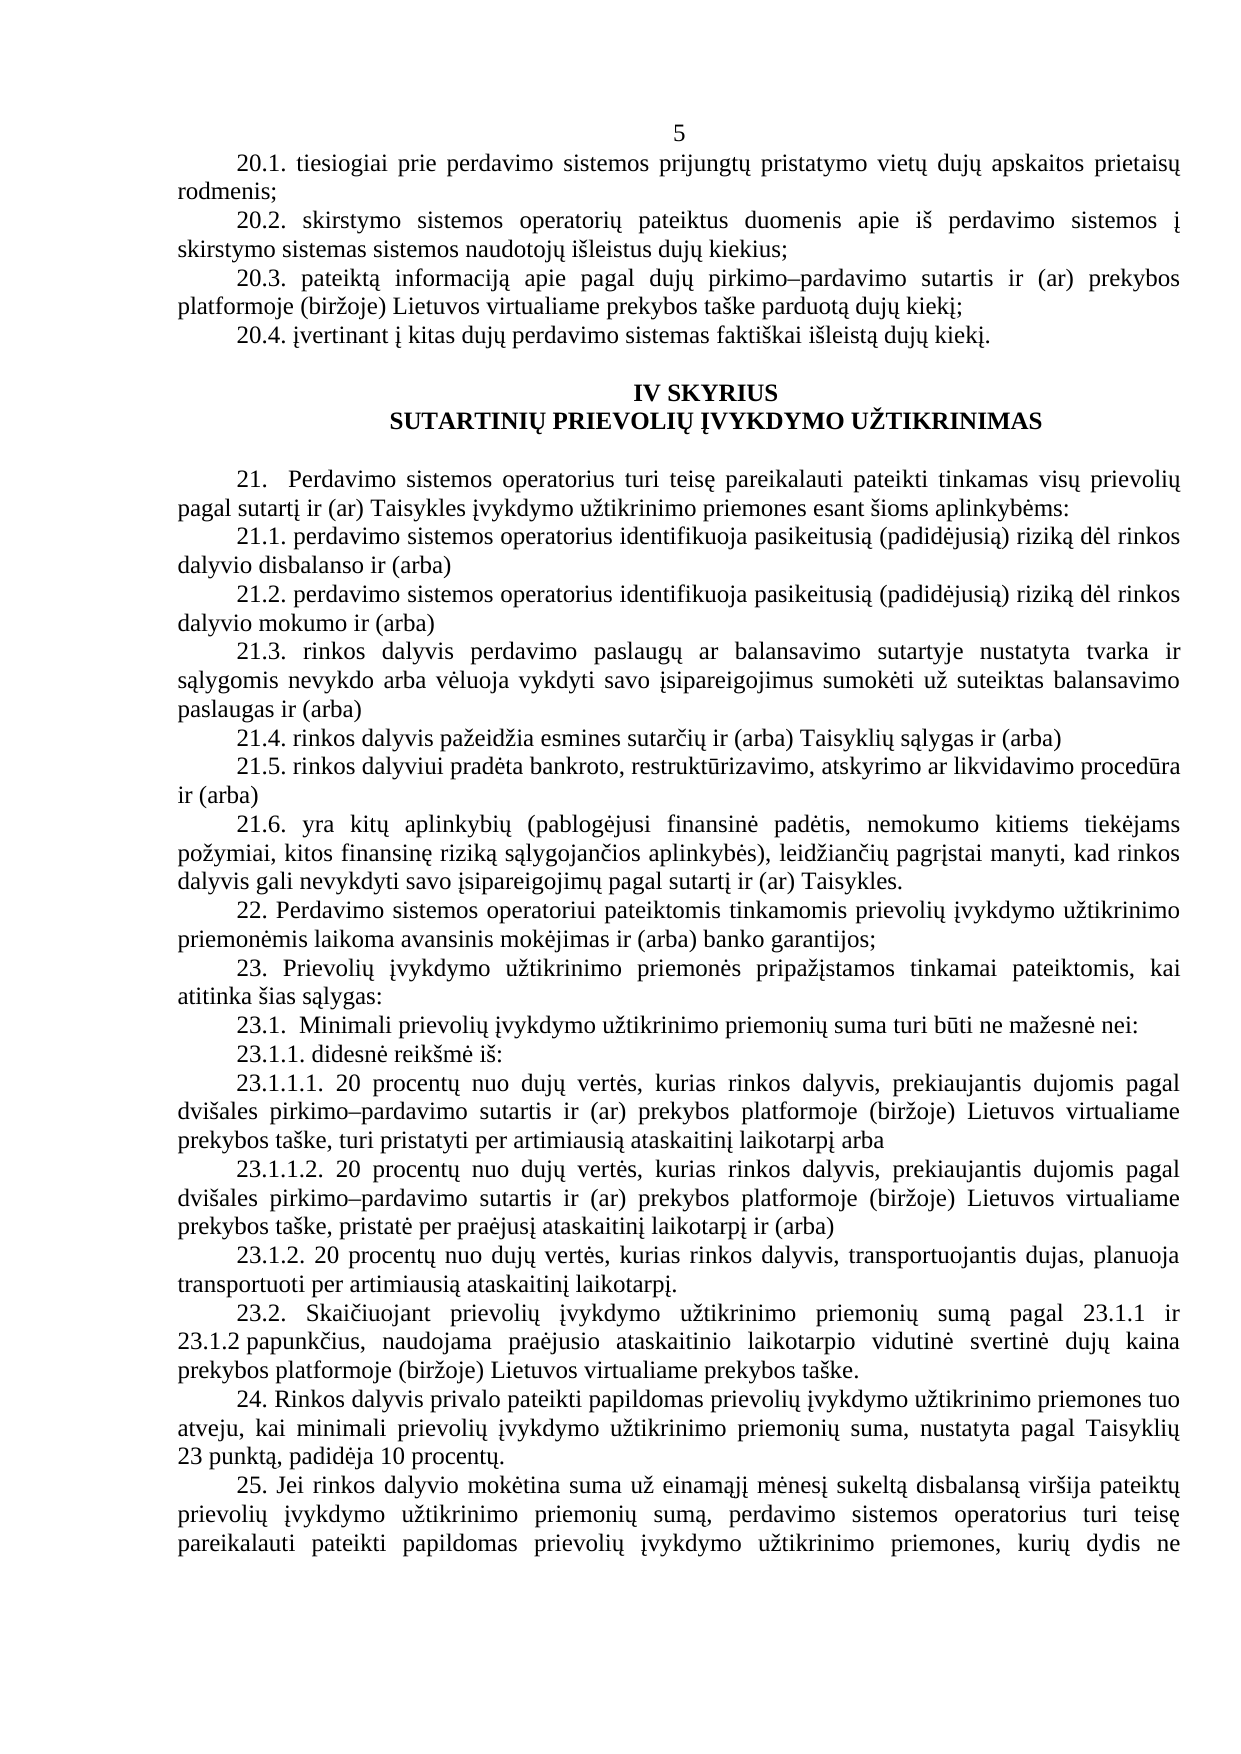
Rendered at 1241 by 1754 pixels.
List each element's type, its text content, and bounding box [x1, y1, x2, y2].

text 21.4. rinkos dalyvis pažeidžia esmines sutarčių ir (arba) Taisyklių sąlygas ir (arba) [177, 723, 1181, 751]
text 21.6. yra kitų aplinkybių (pablogėjusi finansinė padėtis, nemokumo kitiems tiekėjams požymiai, kitos finansinę riziką sąlygojančios aplinkybės), leidžiančių pagrįstai manyti, kad rinkos dalyvis gali nevykdyti savo įsipareigojimų pagal sutartį ir (ar) Taisykles. [177, 809, 1181, 895]
text 21.3. rinkos dalyvis perdavimo paslaugų ar balansavimo sutartyje nustatyta tvarka ir sąlygomis nevykdo arba vėluoja vykdyti savo įsipareigojimus sumokėti už suteiktas balansavimo paslaugas ir (arba) [177, 636, 1181, 723]
text 23.1.1. didesnė reikšmė iš: [177, 1039, 1181, 1068]
text 23. Prievolių įvykdymo užtikrinimo priemonės pripažįstamos tinkamai pateiktomis, kai atitinka šias sąlygas: [177, 953, 1181, 1010]
text 21.2. perdavimo sistemos operatorius identifikuoja pasikeitusią (padidėjusią) riziką dėl rinkos dalyvio mokumo ir (arba) [177, 579, 1181, 636]
text 25. Jei rinkos dalyvio mokėtina suma už einamąjį mėnesį sukeltą disbalansą viršija pateiktų prievolių įvykdymo užtikrinimo priemonių sumą, perdavimo sistemos operatorius turi teisę pareikalauti pateikti papildomas prievolių įvykdymo užtikrinimo priemones, kurių dydis ne [177, 1470, 1181, 1556]
text 23.1.1.2. 20 procentų nuo dujų vertės, kurias rinkos dalyvis, prekiaujantis dujomis pagal dvišales pirkimo–pardavimo sutartis ir (ar) prekybos platformoje (biržoje) Lietuvos virtualiame prekybos taške, pristatė per praėjusį ataskaitinį laikotarpį ir (arba) [177, 1154, 1181, 1240]
text 21.5. rinkos dalyviui pradėta bankroto, restruktūrizavimo, atskyrimo ar likvidavimo procedūra ir (arba) [177, 751, 1181, 809]
text 24. Rinkos dalyvis privalo pateikti papildomas prievolių įvykdymo užtikrinimo priemones tuo atveju, kai minimali prievolių įvykdymo užtikrinimo priemonių suma, nustatyta pagal Taisyklių 23 punktą, padidėja 10 procentų. [177, 1384, 1181, 1470]
text 23.2. Skaičiuojant prievolių įvykdymo užtikrinimo priemonių sumą pagal 23.1.1 ir 23.1.2 papunkčius, naudojama praėjusio ataskaitinio laikotarpio vidutinė svertinė dujų kaina prekybos platformoje (biržoje) Lietuvos virtualiame prekybos taške. [177, 1298, 1181, 1384]
text 23.1.1.1. 20 procentų nuo dujų vertės, kurias rinkos dalyvis, prekiaujantis dujomis pagal dvišales pirkimo–pardavimo sutartis ir (ar) prekybos platformoje (biržoje) Lietuvos virtualiame prekybos taške, turi pristatyti per artimiausią ataskaitinį laikotarpį arba [177, 1068, 1181, 1154]
text 23.1. Minimali prievolių įvykdymo užtikrinimo priemonių suma turi būti ne mažesnė nei: [177, 1010, 1181, 1039]
text 22. Perdavimo sistemos operatoriui pateiktomis tinkamomis prievolių įvykdymo užtikrinimo priemonėmis laikoma avansinis mokėjimas ir (arba) banko garantijos; [177, 895, 1181, 953]
text 23.1.2. 20 procentų nuo dujų vertės, kurias rinkos dalyvis, transportuojantis dujas, planuoja transportuoti per artimiausią ataskaitinį laikotarpį. [177, 1240, 1181, 1298]
text SUTARTINIŲ PRIEVOLIŲ ĮVYKDYMO UŽTIKRINIMAS [251, 406, 1181, 435]
text 20.1. tiesiogiai prie perdavimo sistemos prijungtų pristatymo vietų dujų apskaitos prietaisų rodmenis; [177, 148, 1181, 205]
text 20.2. skirstymo sistemos operatorių pateiktus duomenis apie iš perdavimo sistemos į skirstymo sistemas sistemos naudotojų išleistus dujų kiekius; [177, 205, 1181, 263]
text 20.4. įvertinant į kitas dujų perdavimo sistemas faktiškai išleistą dujų kiekį. [177, 320, 1181, 349]
text 21. Perdavimo sistemos operatorius turi teisę pareikalauti pateikti tinkamas visų prievolių pagal sutartį ir (ar) Taisykles įvykdymo užtikrinimo priemones esant šioms aplinkybėms: [177, 464, 1181, 521]
text 20.3. pateiktą informaciją apie pagal dujų pirkimo–pardavimo sutartis ir (ar) prekybos platformoje (biržoje) Lietuvos virtualiame prekybos taške parduotą dujų kiekį; [177, 263, 1181, 320]
text IV SKYRIUS [236, 378, 1181, 406]
text 21.1. perdavimo sistemos operatorius identifikuoja pasikeitusią (padidėjusią) riziką dėl rinkos dalyvio disbalanso ir (arba) [177, 521, 1181, 579]
